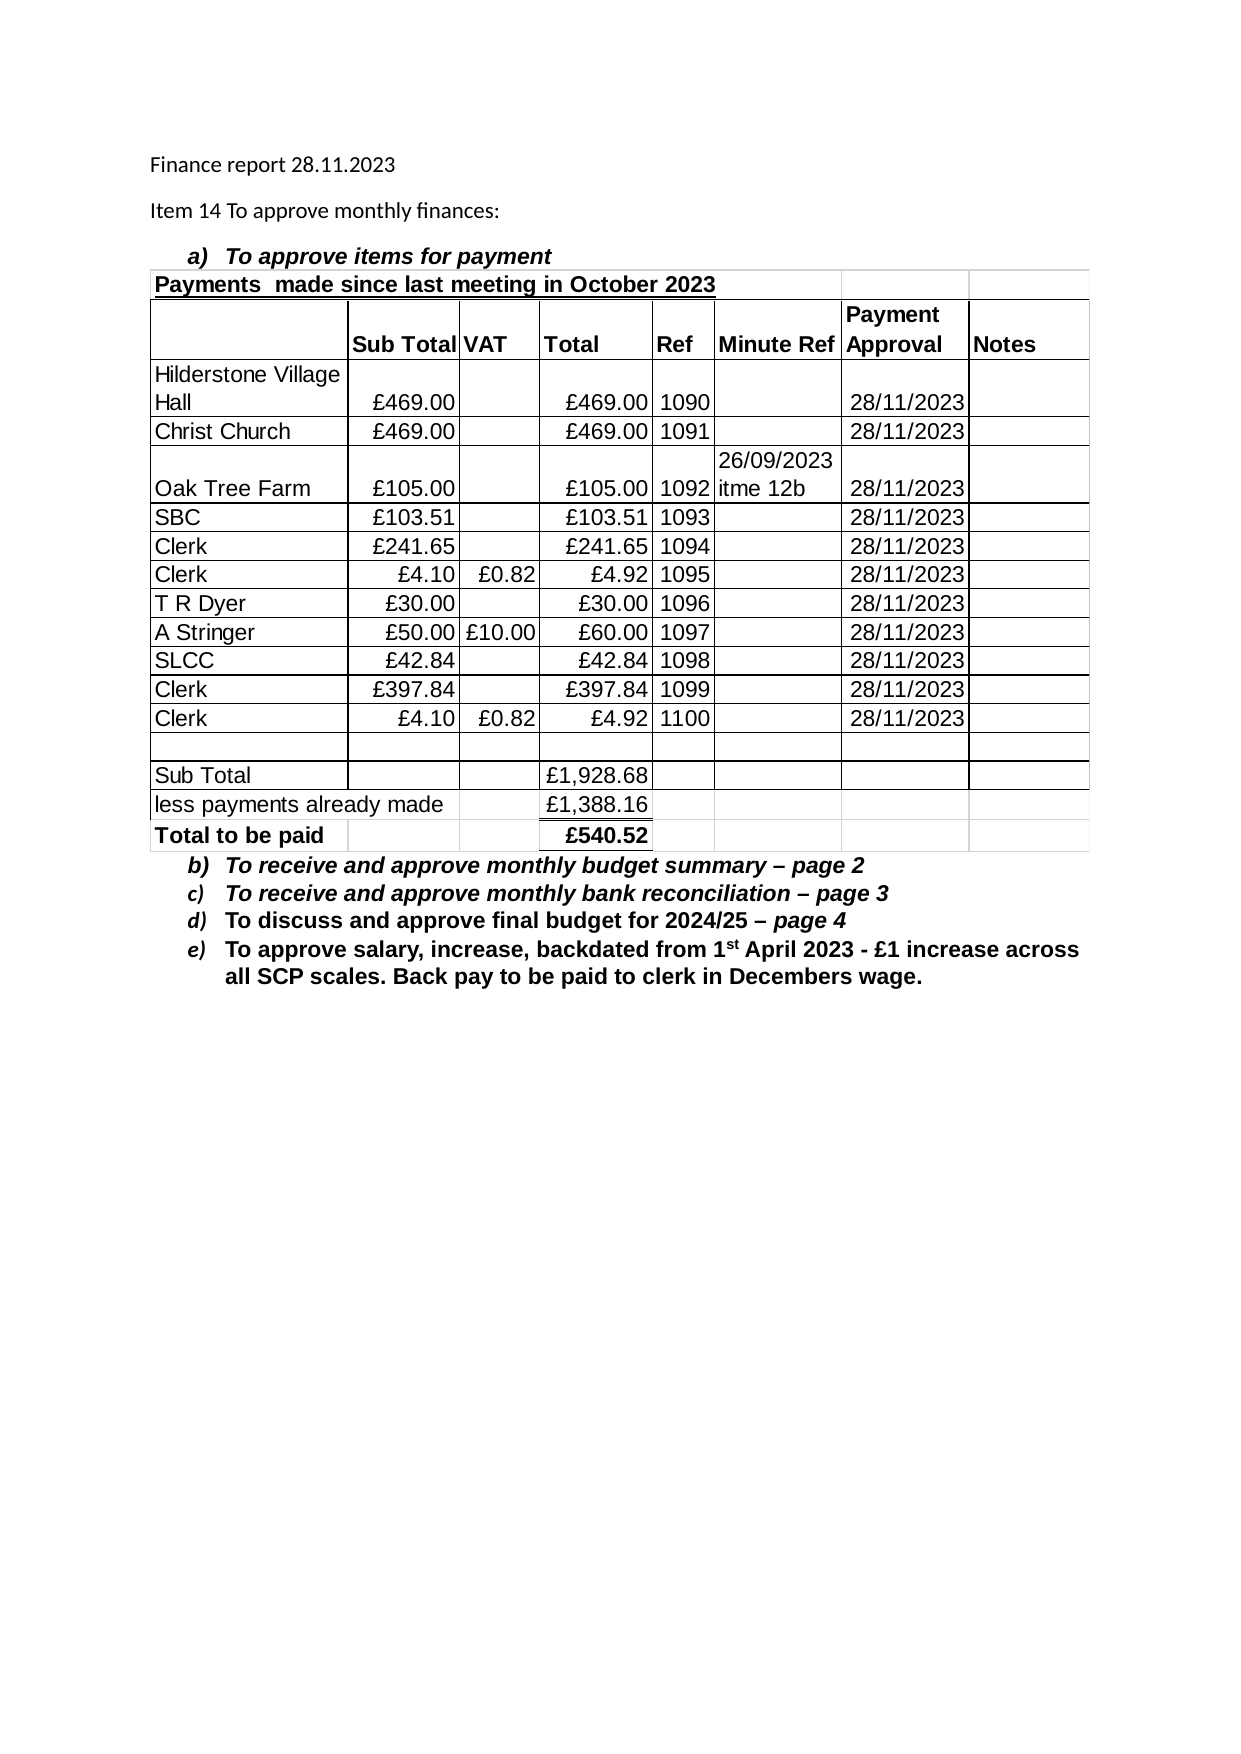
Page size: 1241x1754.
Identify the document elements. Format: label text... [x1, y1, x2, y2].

list To approve salary, increase, backdated from 1st April 2023 - £1 increase across all SCP scales. Back pay to be paid to clerk in Decembers wage. [187, 935, 1090, 989]
text Item 14 To approve monthly finances: [150, 197, 1090, 224]
list To receive and approve monthly bank reconciliation – page 3 [187, 879, 1090, 907]
list To receive and approve monthly budget summary – page 2 [187, 852, 1090, 879]
text Finance report 28.11.2023 [150, 150, 1090, 178]
list To discuss and approve final budget for 2024/25 – page 4 [187, 907, 1090, 935]
list To approve items for payment [187, 243, 1090, 269]
